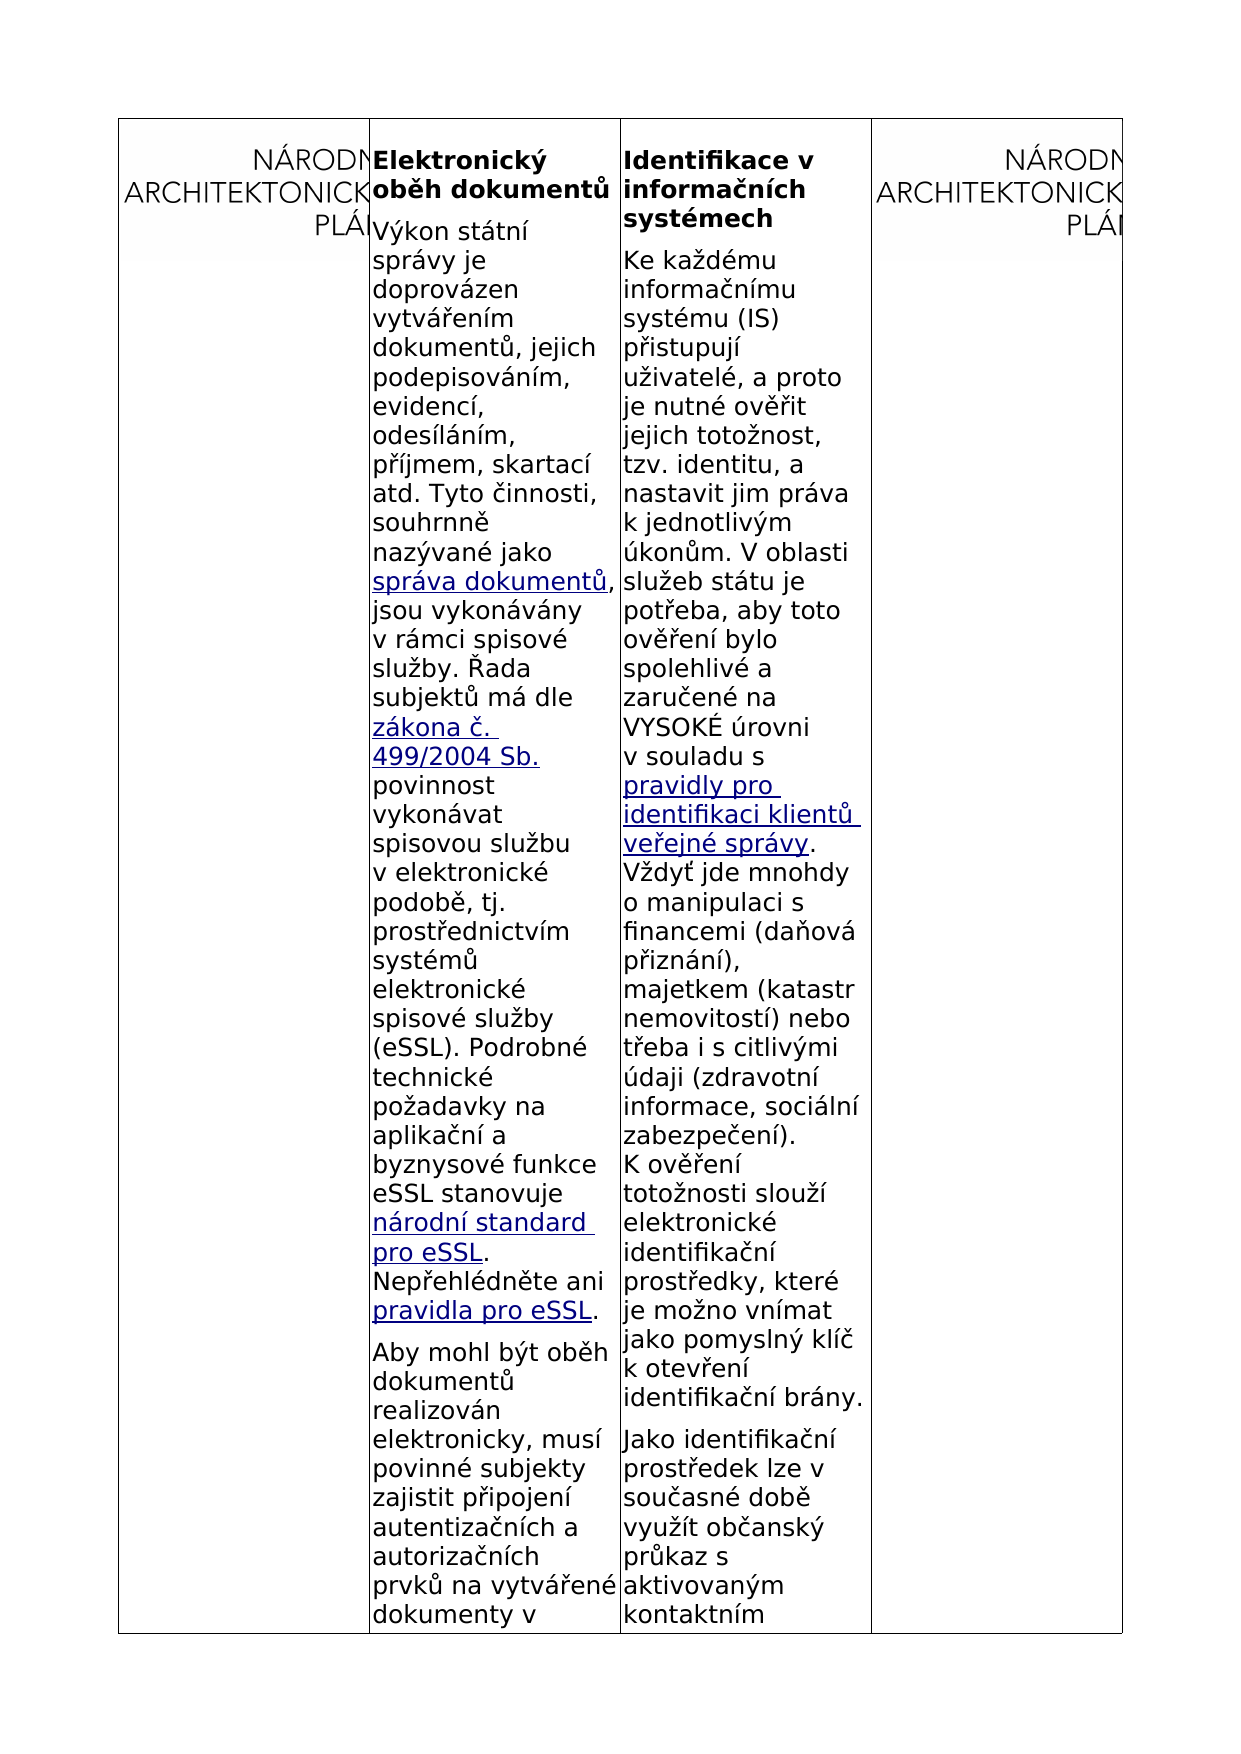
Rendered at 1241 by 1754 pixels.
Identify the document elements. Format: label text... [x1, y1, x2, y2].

picture [873, 121, 1123, 261]
table_header Elektronický oběh dokumentů Výkon státní správy je doprovázen vytvářením dokumentů, jejich podepisováním, evidencí, odesíláním, příjmem, skartací atd. Tyto činnosti, souhrnně nazývané jako správa dokumentů, jsou vykonávány v rámci spisové služby. Řada subjektů má dle zákona č. 499/2004 Sb. povinnost vykonávat spisovou službu v elektronické podobě, tj. prostřednictvím systémů elektronické spisové služby (eSSL). Podrobné technické požadavky na aplikační a byznysové funkce eSSL stanovuje národní standard pro eSSL. Nepřehlédněte ani pravidla pro eSSL. Aby mohl být oběh dokumentů realizován elektronicky, musí povinné subjekty zajistit připojení autentizačních a autorizačních prvků na vytvářené dokumenty v [370, 119, 620, 1632]
table_header [872, 119, 1122, 1632]
table_header [119, 119, 369, 1632]
table_header Identifikace v informačních systémech Ke každému informačnímu systému (IS) přistupují uživatelé, a proto je nutné ověřit jejich totožnost, tzv. identitu, a nastavit jim práva k jednotlivým úkonům. V oblasti služeb státu je potřeba, aby toto ověření bylo spolehlivé a zaručené na VYSOKÉ úrovni v souladu s pravidly pro identifikaci klientů veřejné správy. Vždyť jde mnohdy o manipulaci s financemi (daňová přiznání), majetkem (katastr nemovitostí) nebo třeba i s citlivými údaji (zdravotní informace, sociální zabezpečení). K ověření totožnosti slouží elektronické identifikační prostředky, které je možno vnímat jako pomyslný klíč k otevření identifikační brány. Jako identifikační prostředek lze v současné době využít občanský průkaz s aktivovaným kontaktním [621, 119, 871, 1632]
picture [121, 121, 369, 261]
